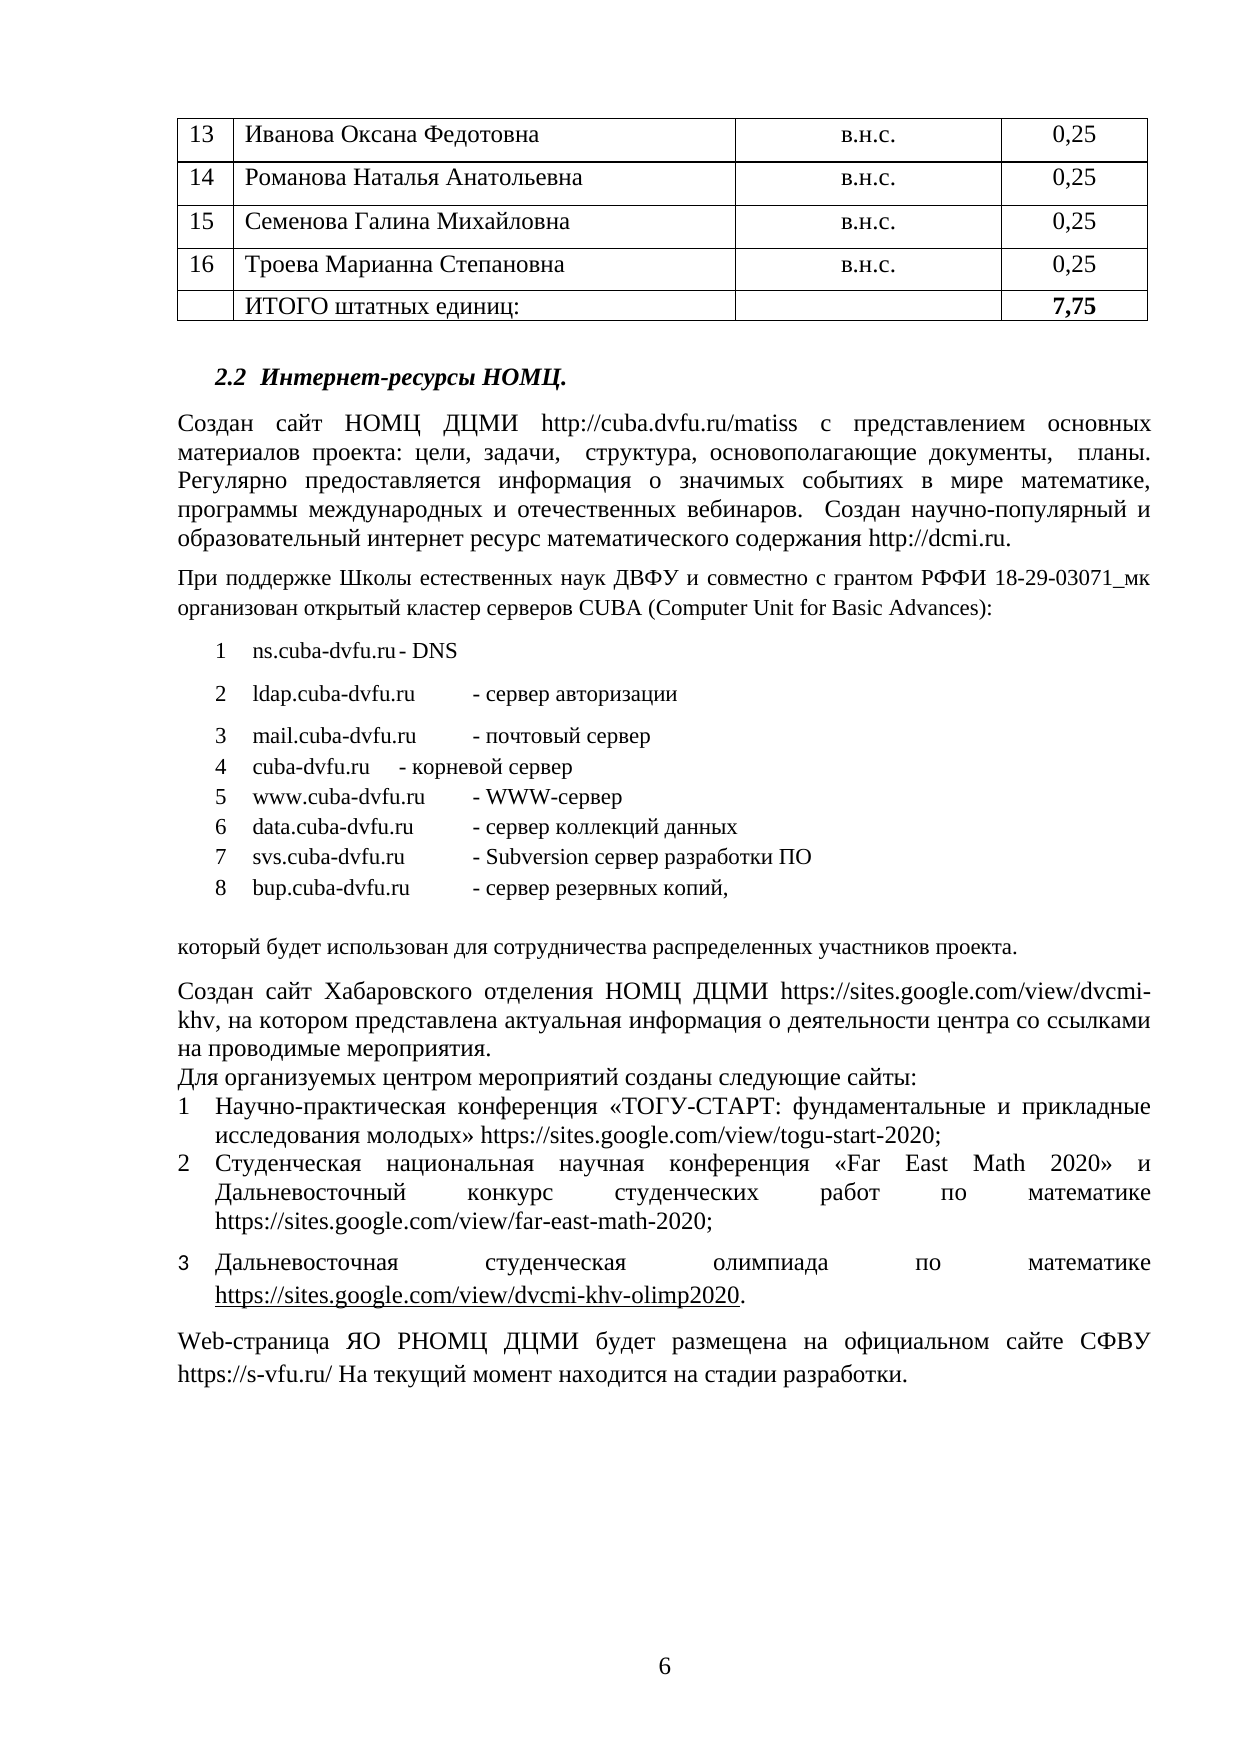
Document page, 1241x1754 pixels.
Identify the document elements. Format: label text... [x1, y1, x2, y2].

table_cell [178, 291, 233, 320]
table_cell Романова Наталья Анатольевна [234, 163, 735, 205]
table_cell в.н.с. [736, 206, 1001, 248]
text При поддержке Школы естественных наук ДВФУ и совместно с грантом РФФИ 18-29-03071_мк организован открытый кластер серверов CUBA (Computer Unit for Basic Advances): [177, 564, 1152, 621]
table_cell 13 [178, 119, 233, 161]
list cuba-dvfu.ru - корневой сервер [215, 753, 1152, 779]
list www.cuba-dvfu.ru - WWW-сервер [215, 783, 1152, 809]
text который будет использован для сотрудничества распределенных участников проекта. [177, 933, 1152, 960]
list ns.cuba-dvfu.ru - DNS [215, 637, 1152, 663]
list Дальневосточная студенческая олимпиада по математике https://sites.google.com/view/dvcmi-khv-olimp2020. [177, 1247, 1152, 1309]
text Создан сайт Хабаровского отделения НОМЦ ДЦМИ https://sites.google.com/view/dvcmi-khv, на котором представлена актуальная информация о деятельности центра со ссылками на проводимые мероприятия. [177, 976, 1152, 1062]
text Для организуемых центром мероприятий созданы следующие сайты: [177, 1062, 1152, 1091]
table_cell Иванова Оксана Федотовна [234, 119, 735, 161]
list Студенческая национальная научная конференция «Far East Math 2020» и Дальневосточный конкурс студенческих работ по математике https://sites.google.com/view/far-east-math-2020; [177, 1148, 1152, 1235]
table_cell 16 [178, 249, 233, 290]
table_cell 0,25 [1002, 119, 1147, 161]
table_cell 0,25 [1002, 249, 1147, 290]
table_cell Семенова Галина Михайловна [234, 206, 735, 248]
table_cell 7,75 [1002, 291, 1147, 320]
table_cell Троева Марианна Степановна [234, 249, 735, 290]
list bup.cuba-dvfu.ru - сервер резервных копий, [215, 874, 1152, 900]
table_cell 0,25 [1002, 163, 1147, 205]
list data.cuba-dvfu.ru - сервер коллекций данных [215, 813, 1152, 839]
list svs.cuba-dvfu.ru - Subversion сервер разработки ПО [215, 843, 1152, 870]
list Научно-практическая конференция «ТОГУ-СТАРТ: фундаментальные и прикладные исследования молодых» https://sites.google.com/view/togu-start-2020; [177, 1091, 1152, 1148]
table_cell в.н.с. [736, 249, 1001, 290]
text Web-страница ЯО РНОМЦ ДЦМИ будет размещена на официальном сайте СФВУ https://s-vfu.ru/ На текущий момент находится на стадии разработки. [177, 1326, 1152, 1388]
list ldap.cuba-dvfu.ru - сервер авторизации [215, 680, 1152, 706]
table_cell ИТОГО штатных единиц: [234, 291, 735, 320]
list mail.cuba-dvfu.ru - почтовый сервер [215, 723, 1152, 749]
table_cell 15 [178, 206, 233, 248]
list Интернет-ресурсы НОМЦ. [215, 362, 1152, 391]
table_cell 0,25 [1002, 206, 1147, 248]
table_cell [736, 291, 1001, 320]
table_cell 14 [178, 163, 233, 205]
table_cell в.н.с. [736, 119, 1001, 161]
table_cell в.н.с. [736, 163, 1001, 205]
text Создан сайт НОМЦ ДЦМИ http://cuba.dvfu.ru/matiss с представлением основных материалов проекта: цели, задачи, структура, основополагающие документы, планы. Регулярно предоставляется информация о значимых событиях в мире математике, программы международных и отечественных вебинаров. Создан научно-популярный и образовательный интернет ресурс математического содержания http://dcmi.ru. [177, 408, 1152, 552]
